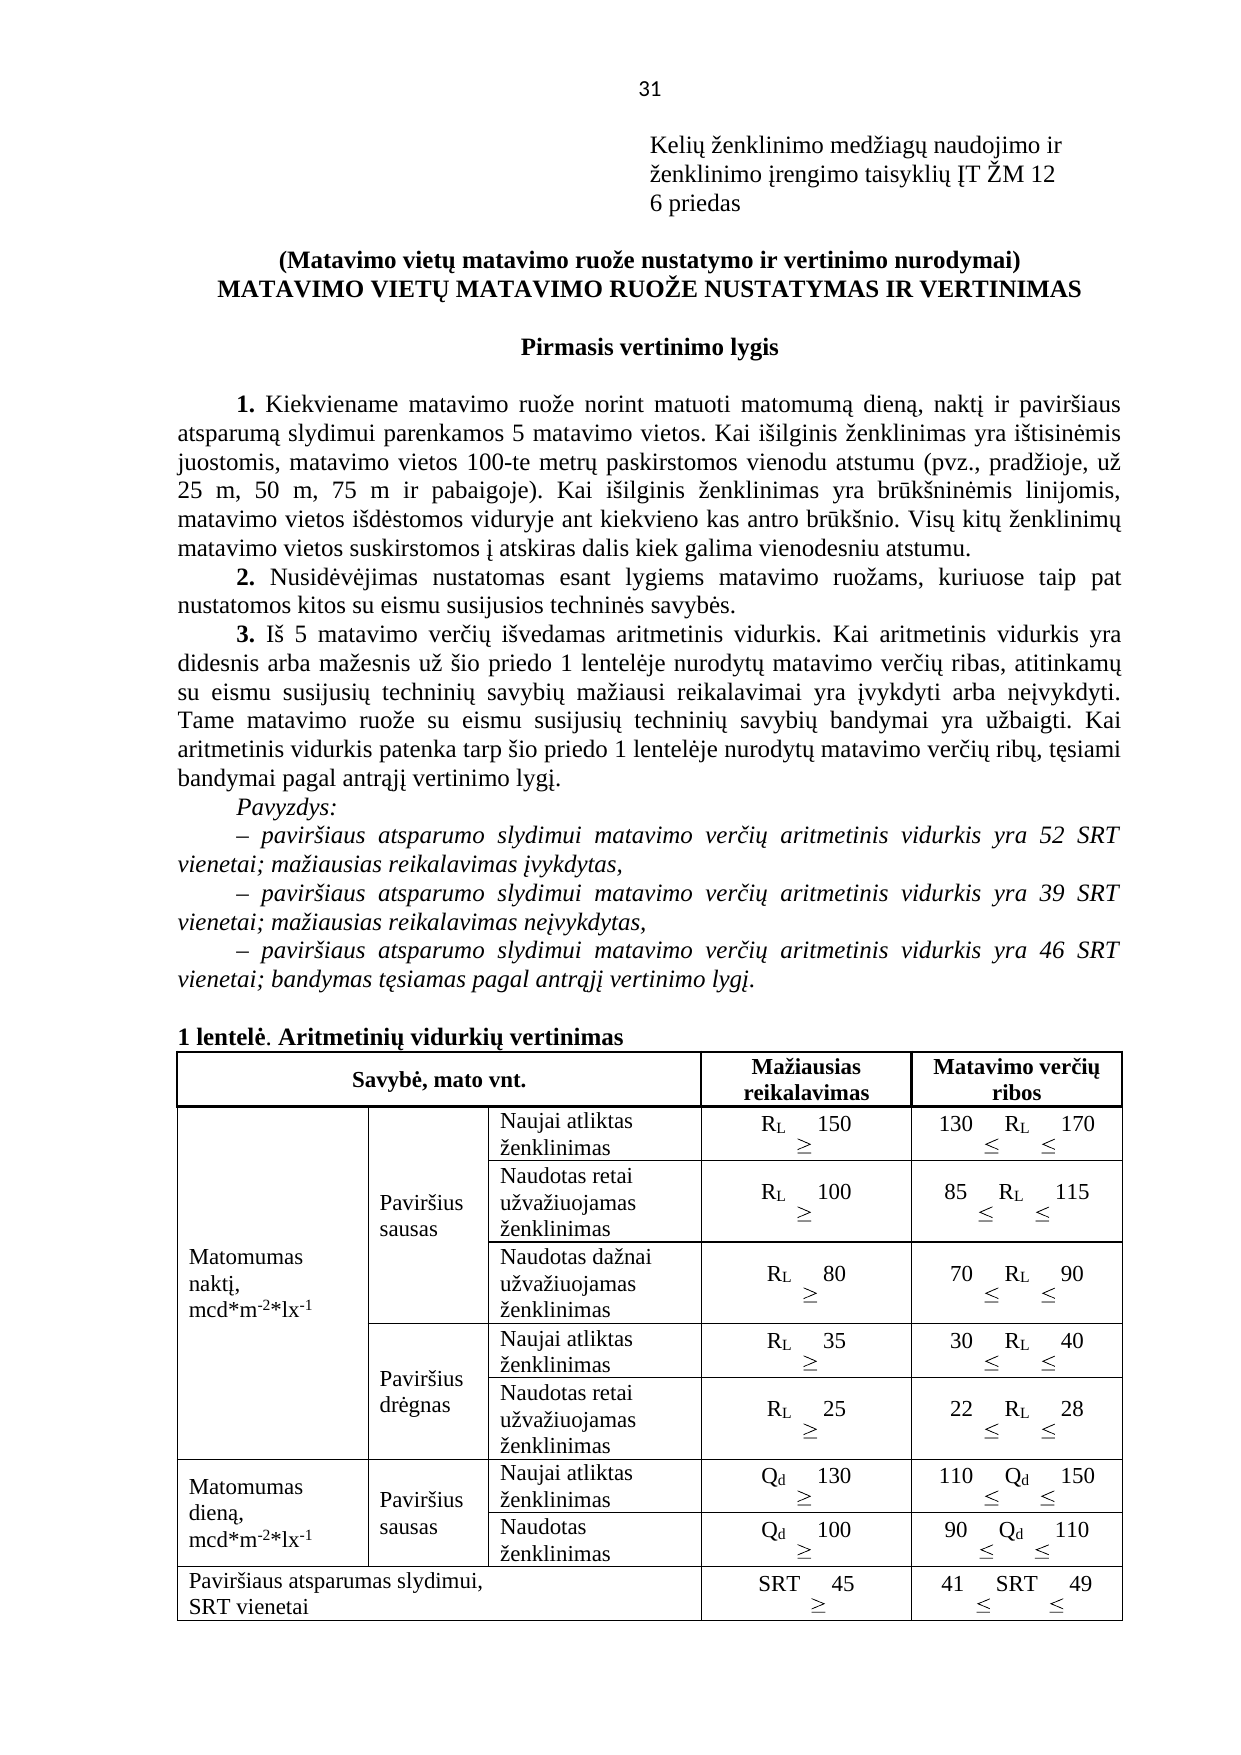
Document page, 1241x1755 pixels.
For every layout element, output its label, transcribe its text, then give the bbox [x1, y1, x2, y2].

table_cell 110 <= Qd <= 150 [912, 1460, 1122, 1512]
text – paviršiaus atsparumo slydimui matavimo verčių aritmetinis vidurkis yra 52 SRT vienetai; mažiausias reikalavimas įvykdytas, [177, 821, 1122, 878]
table_cell 30 <= RL <= 40 [912, 1324, 1122, 1377]
table_cell Naujai atliktas ženklinimas [489, 1460, 701, 1512]
text Kelių ženklinimo medžiagų naudojimo ir [649, 131, 1122, 159]
table_cell 70 <= RL <= 90 [912, 1243, 1122, 1322]
table_cell 85 <= RL <= 115 [912, 1161, 1122, 1241]
table_header Savybė, mato vnt. [178, 1053, 700, 1105]
text 3. Iš 5 matavimo verčių išvedamas aritmetinis vidurkis. Kai aritmetinis vidurkis yra didesnis arba mažesnis už šio priedo 1 lentelėje nurodytų matavimo verčių ribas, atitinkamų su eismu susijusių techninių savybių mažiausi reikalavimai yra įvykdyti arba neįvykdyti. Tame matavimo ruože su eismu susijusių techninių savybių bandymai yra užbaigti. Kai aritmetinis vidurkis patenka tarp šio priedo 1 lentelėje nurodytų matavimo verčių ribų, tęsiami bandymai pagal antrąjį vertinimo lygį. [177, 619, 1122, 792]
table_cell RL >= 35 [702, 1324, 911, 1377]
table_cell Qd >= 130 [702, 1460, 911, 1512]
table_cell Naujai atliktas ženklinimas [489, 1324, 701, 1377]
table_header Mažiausias reikalavimas [702, 1053, 910, 1105]
text (Matavimo vietų matavimo ruože nustatymo ir vertinimo nurodymai) [177, 246, 1122, 274]
text Pirmasis vertinimo lygis [177, 332, 1122, 361]
table_cell 130 <= RL <= 170 [912, 1108, 1122, 1160]
text – paviršiaus atsparumo slydimui matavimo verčių aritmetinis vidurkis yra 39 SRT vienetai; mažiausias reikalavimas neįvykdytas, [177, 878, 1122, 936]
table_cell Matomumas naktį, mcd*m-2*lx-1 [178, 1108, 368, 1458]
table_cell Naudotas retai užvažiuojamas ženklinimas [489, 1161, 701, 1241]
text ženklinimo įrengimo taisyklių ĮT ŽM 12 [649, 159, 1122, 188]
table_cell Paviršius sausas [369, 1108, 488, 1322]
table_cell [664, 1567, 701, 1620]
table_cell RL >= 25 [702, 1378, 911, 1458]
table_cell Matomumas dieną, mcd*m-2*lx-1 [178, 1460, 368, 1566]
table_cell Naudotas ženklinimas [489, 1513, 701, 1566]
table_cell Paviršius drėgnas [369, 1324, 488, 1458]
table_cell RL >= 80 [702, 1243, 911, 1322]
text 2. Nusidėvėjimas nustatomas esant lygiems matavimo ruožams, kuriuose taip pat nustatomos kitos su eismu susijusios techninės savybės. [177, 562, 1122, 619]
table_cell Paviršius sausas [369, 1460, 488, 1566]
text Pavyzdys: [177, 792, 1122, 821]
text 1 lentelė. Aritmetinių vidurkių vertinimas [177, 1022, 1122, 1051]
text 6 priedas [649, 188, 1122, 217]
text – paviršiaus atsparumo slydimui matavimo verčių aritmetinis vidurkis yra 46 SRT vienetai; bandymas tęsiamas pagal antrąjį vertinimo lygį. [177, 936, 1122, 993]
table_cell SRT >= 45 [702, 1567, 911, 1620]
table_cell [638, 1567, 663, 1620]
table_cell Naujai atliktas ženklinimas [489, 1108, 701, 1160]
table_cell Naudotas dažnai užvažiuojamas ženklinimas [489, 1243, 701, 1322]
text 1. Kiekviename matavimo ruože norint matuoti matomumą dieną, naktį ir paviršiaus atsparumą slydimui parenkamos 5 matavimo vietos. Kai išilginis ženklinimas yra ištisinėmis juostomis, matavimo vietos 100-te metrų paskirstomos vienodu atstumu (pvz., pradžioje, už 25 m, 50 m, 75 m ir pabaigoje). Kai išilginis ženklinimas yra brūkšninėmis linijomis, matavimo vietos išdėstomos viduryje ant kiekvieno kas antro brūkšnio. Visų kitų ženklinimų matavimo vietos suskirstomos į atskiras dalis kiek galima vienodesniu atstumu. [177, 389, 1122, 562]
text MATAVIMO VIETŲ MATAVIMO RUOŽE NUSTATYMAS IR VERTINIMAS [177, 274, 1122, 303]
table_cell 90 <= Qd <= 110 [912, 1513, 1122, 1566]
table_cell Naudotas retai užvažiuojamas ženklinimas [489, 1378, 701, 1458]
table_header Matavimo verčių ribos [913, 1053, 1121, 1105]
table_cell Qd >= 100 [702, 1513, 911, 1566]
table_cell RL >= 100 [702, 1161, 911, 1241]
table_cell 22 <= RL <= 28 [912, 1378, 1122, 1458]
table_cell RL >= 150 [702, 1108, 911, 1160]
table_cell 41 <= SRT <= 49 [912, 1567, 1122, 1620]
table_cell Paviršiaus atsparumas slydimui, SRT vienetai [178, 1567, 638, 1620]
